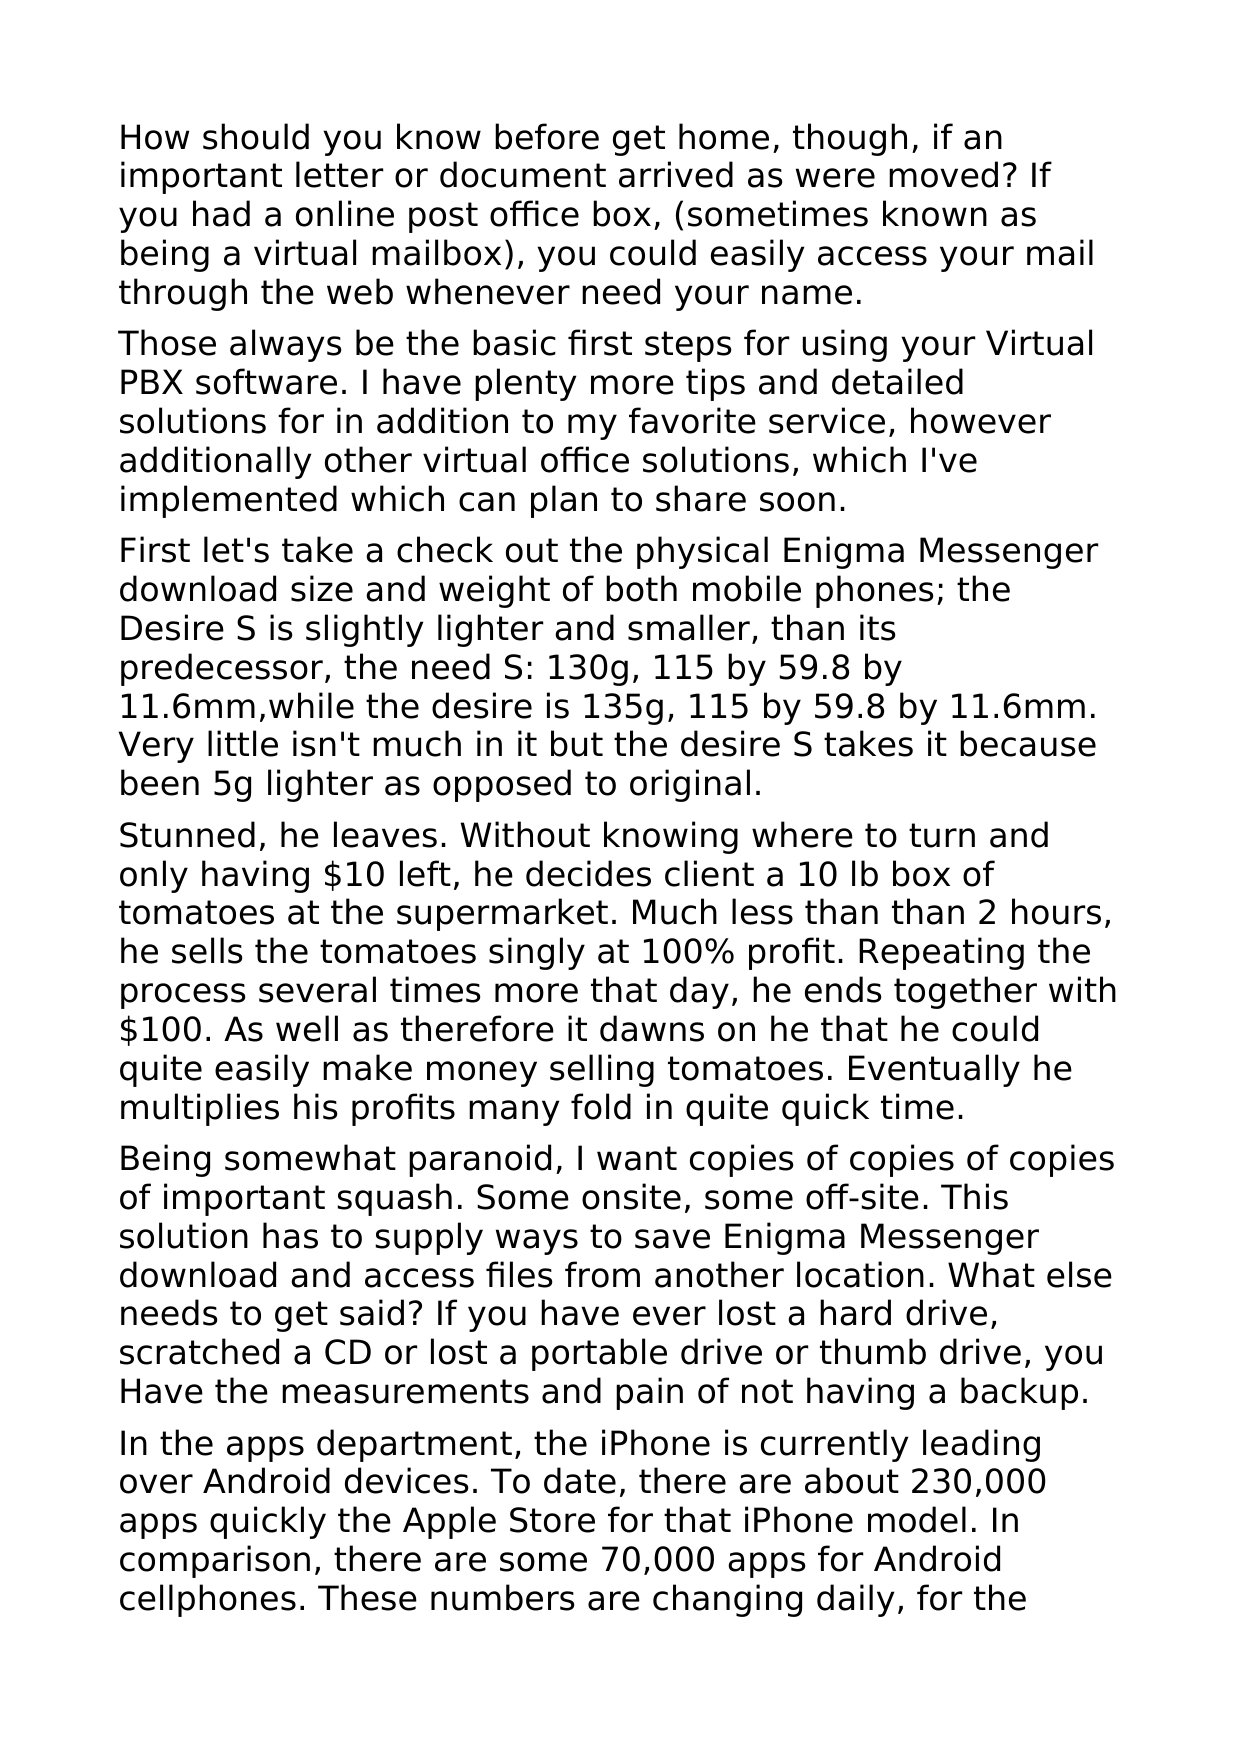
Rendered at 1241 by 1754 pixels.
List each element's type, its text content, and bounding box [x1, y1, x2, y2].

text How should you know before get home, though, if an important letter or document arrived as were moved? If you had a online post office box, (sometimes known as being a virtual mailbox), you could easily access your mail through the web whenever need your name. [118, 118, 1122, 312]
text Being somewhat paranoid, I want copies of copies of copies of important squash. Some onsite, some off-site. This solution has to supply ways to save Enigma Messenger download and access files from another location. What else needs to get said? If you have ever lost a hard drive, scratched a CD or lost a portable drive or thumb drive, you Have the measurements and pain of not having a backup. [118, 1139, 1122, 1411]
text First let's take a check out the physical Enigma Messenger download size and weight of both mobile phones; the Desire S is slightly lighter and smaller, than its predecessor, the need S: 130g, 115 by 59.8 by 11.6mm,while the desire is 135g, 115 by 59.8 by 11.6mm. Very little isn't much in it but the desire S takes it because been 5g lighter as opposed to original. [118, 532, 1122, 804]
text Stunned, he leaves. Without knowing where to turn and only having $10 left, he decides client a 10 lb box of tomatoes at the supermarket. Much less than than 2 hours, he sells the tomatoes singly at 100% profit. Repeating the process several times more that day, he ends together with $100. As well as therefore it dawns on he that he could quite easily make money selling tomatoes. Eventually he multiplies his profits many fold in quite quick time. [118, 816, 1122, 1127]
text Those always be the basic first steps for using your Virtual PBX software. I have plenty more tips and detailed solutions for in addition to my favorite service, however additionally other virtual office solutions, which I've implemented which can plan to share soon. [118, 325, 1122, 519]
text In the apps department, the iPhone is currently leading over Android devices. To date, there are about 230,000 apps quickly the Apple Store for that iPhone model. In comparison, there are some 70,000 apps for Android cellphones. These numbers are changing daily, for the [118, 1424, 1122, 1618]
